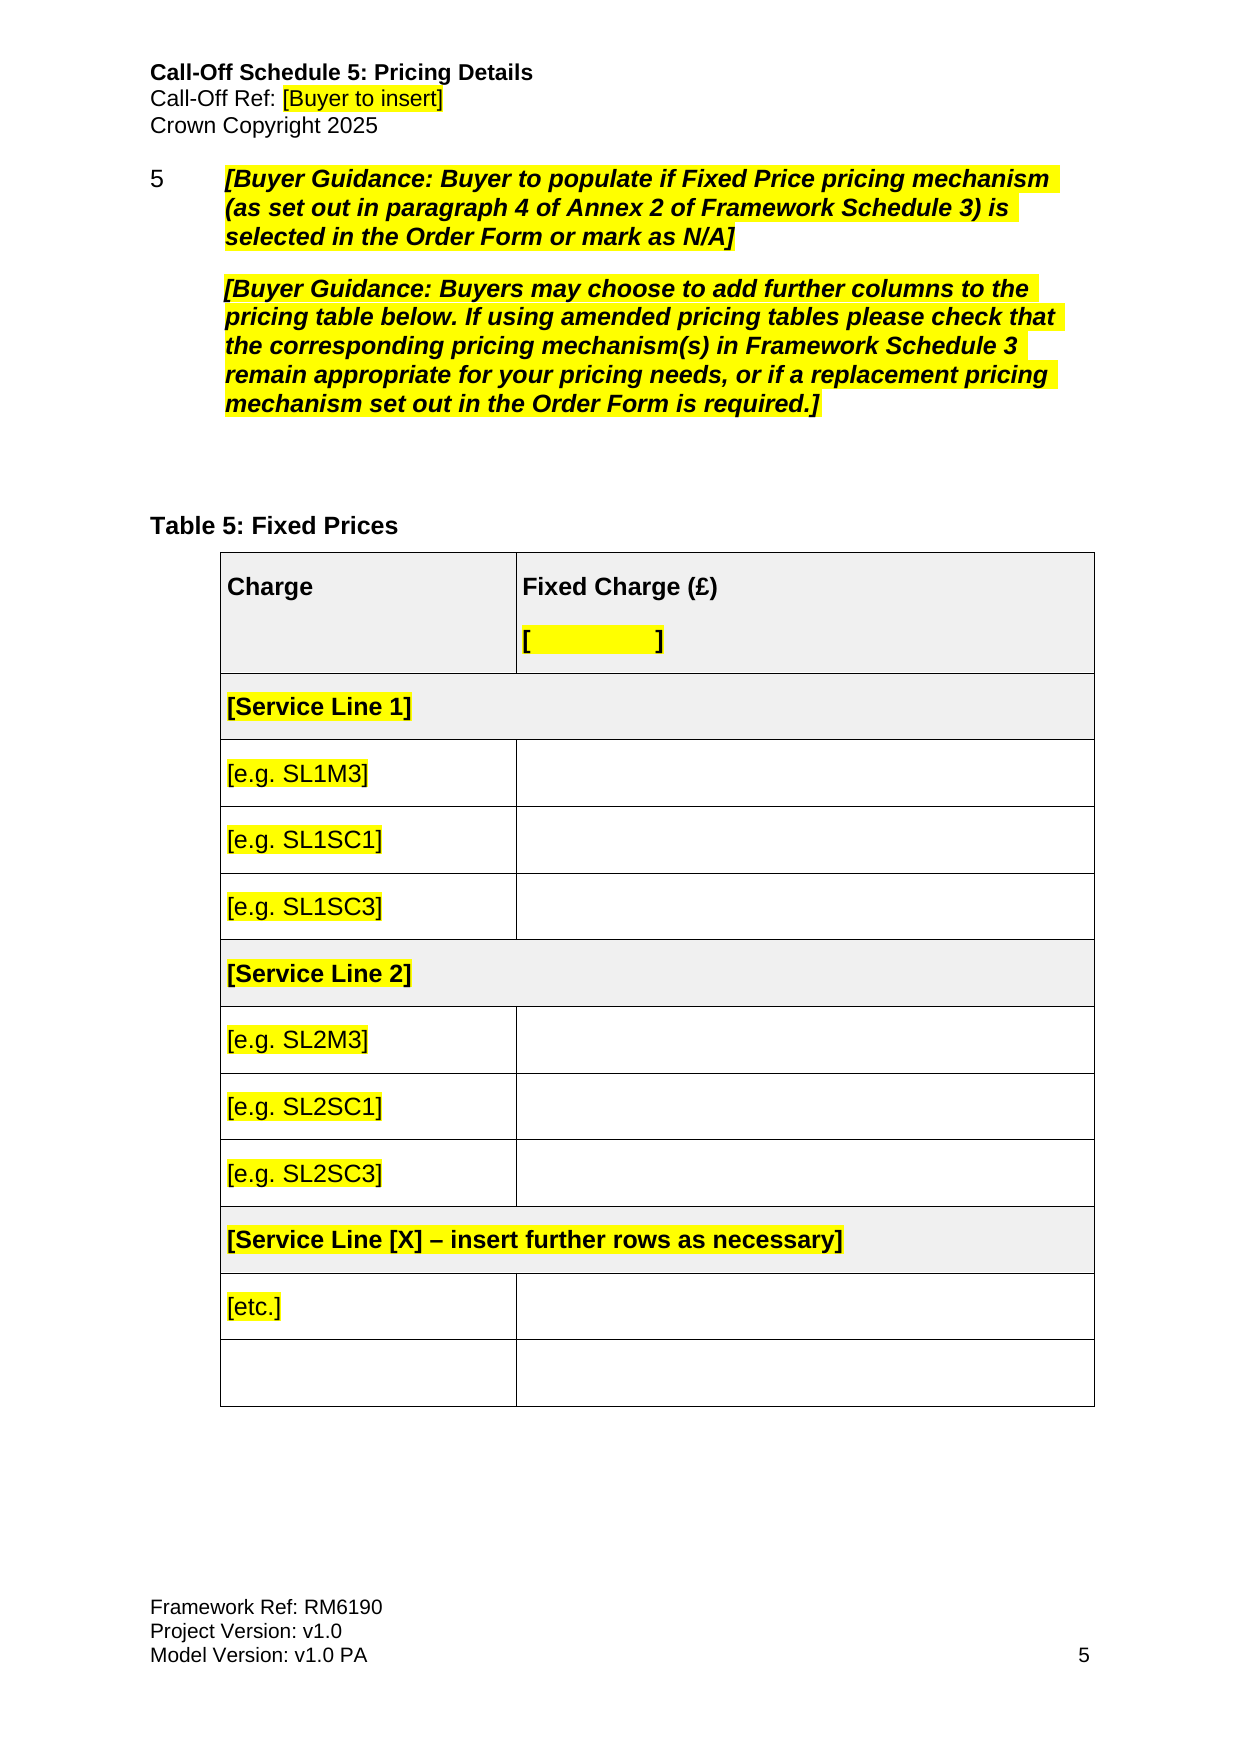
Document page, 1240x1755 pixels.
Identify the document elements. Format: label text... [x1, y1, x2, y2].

table_cell [Service Line 2] [221, 940, 1094, 1006]
table_cell [Service Line 1] [221, 674, 1094, 739]
table_cell [e.g. SL2SC3] [221, 1140, 516, 1206]
table_cell [Service Line [X] – insert further rows as necessary] [221, 1207, 1094, 1272]
text [Buyer Guidance: Buyers may choose to add further columns to the pricing table below. If using amended pricing tables please check that the corresponding pricing mechanism(s) in Framework Schedule 3 remain appropriate for your pricing needs, or if a replacement pricing mechanism set out in the Order Form is required.] [224, 274, 1089, 417]
table_cell [517, 1007, 1094, 1072]
table_cell [517, 740, 1094, 806]
table_cell [517, 807, 1094, 872]
table_cell [e.g. SL2M3] [221, 1007, 516, 1072]
table_cell [etc.] [221, 1274, 516, 1339]
text Table 5: Fixed Prices [150, 511, 1089, 539]
table_cell [517, 874, 1094, 939]
table_cell [517, 1140, 1094, 1206]
table_cell [517, 1274, 1094, 1339]
table_cell [e.g. SL2SC1] [221, 1074, 516, 1139]
table_cell [e.g. SL1SC3] [221, 874, 516, 939]
list [Buyer Guidance: Buyer to populate if Fixed Price pricing mechanism (as set out in paragraph 4 of Annex 2 of Framework Schedule 3) is selected in the Order Form or mark as N/A] [150, 164, 1089, 251]
table_header Fixed Charge (£) [ ] [517, 553, 1094, 672]
table_cell [e.g. SL1SC1] [221, 807, 516, 872]
table_cell [517, 1074, 1094, 1139]
table_header Charge [221, 553, 516, 672]
table_cell [221, 1340, 516, 1406]
table_cell [517, 1340, 1094, 1406]
table_cell [e.g. SL1M3] [221, 740, 516, 806]
